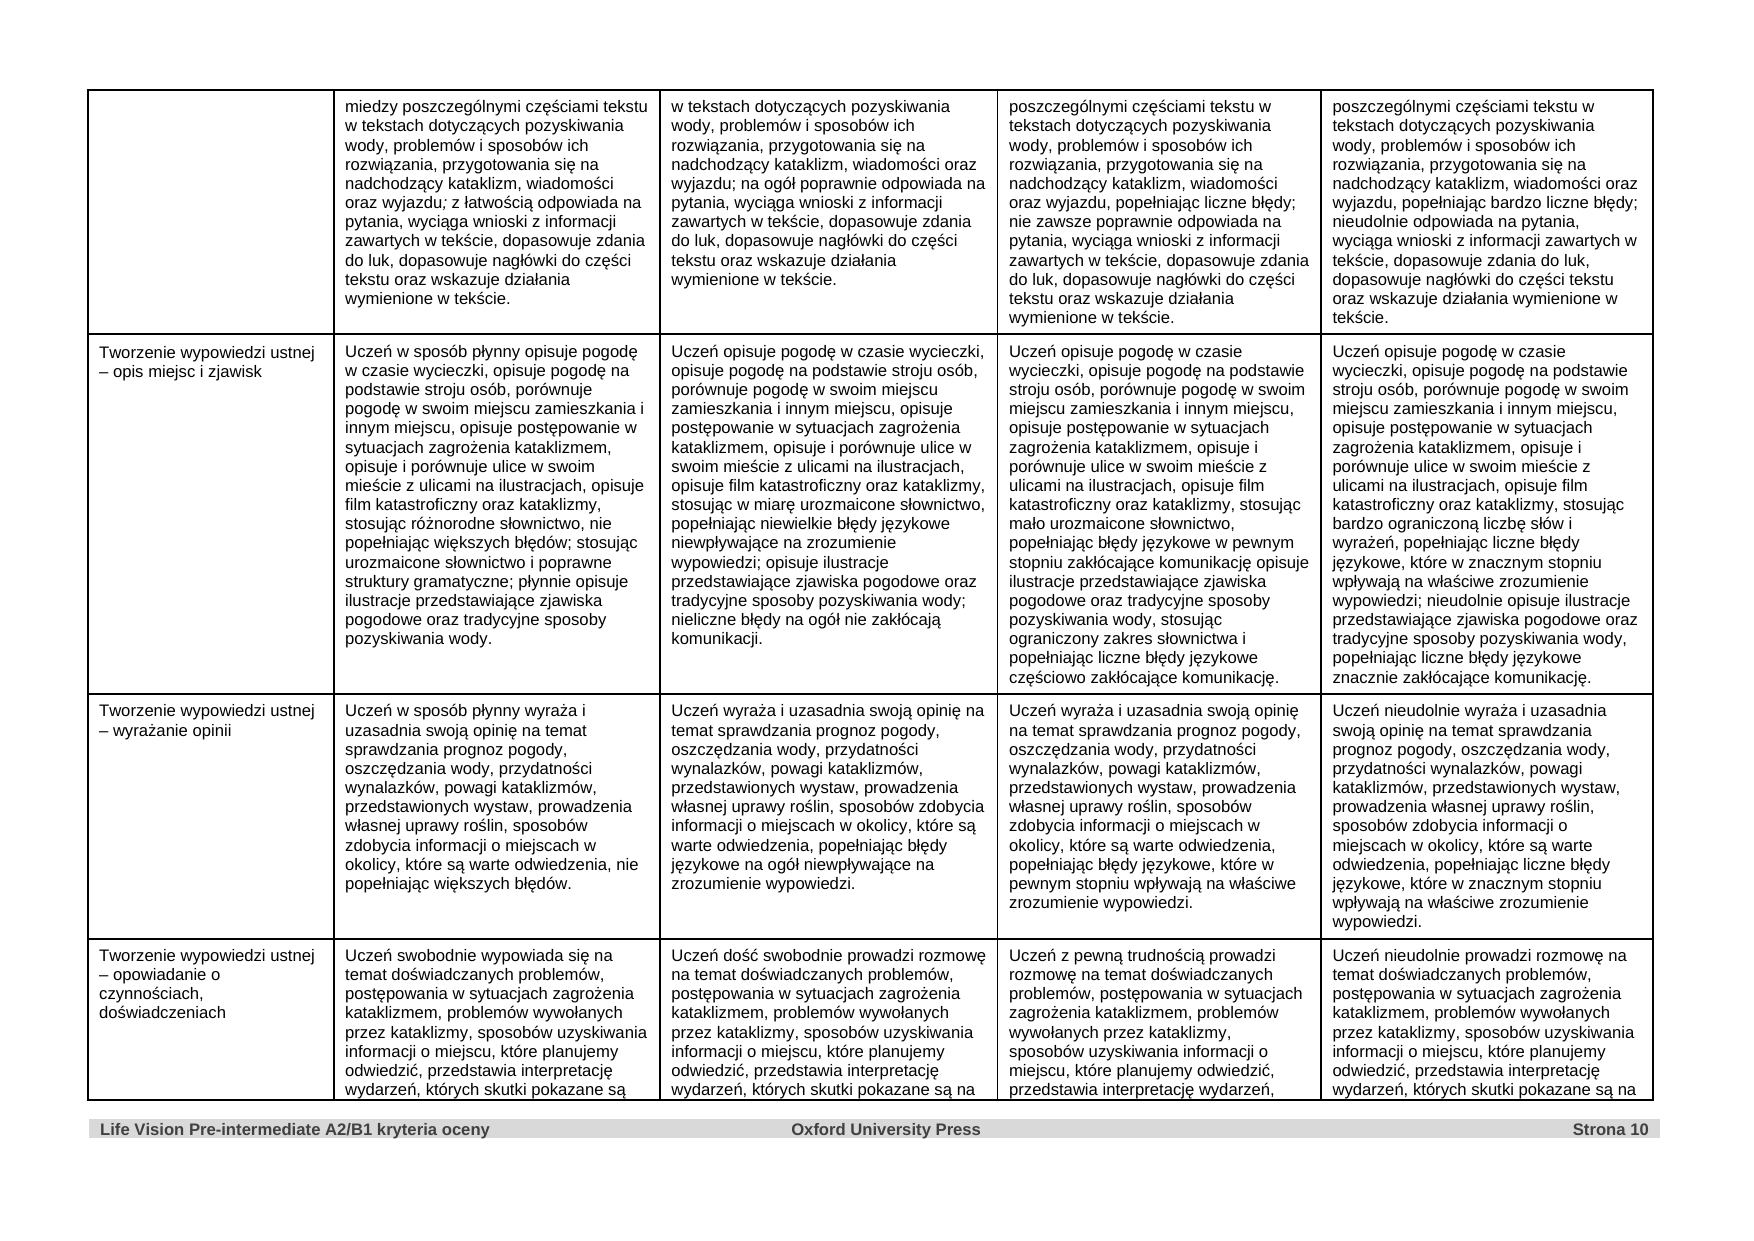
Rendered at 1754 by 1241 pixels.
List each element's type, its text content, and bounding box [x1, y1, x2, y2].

table_cell poszczególnymi częściami tekstu w tekstach dotyczących pozyskiwania wody, problemów i sposobów ich rozwiązania, przygotowania się na nadchodzący kataklizm, wiadomości oraz wyjazdu, popełniając liczne błędy; nie zawsze poprawnie odpowiada na pytania, wyciąga wnioski z informacji zawartych w tekście, dopasowuje zdania do luk, dopasowuje nagłówki do części tekstu oraz wskazuje działania wymienione w tekście. [998, 91, 1320, 333]
table_cell w tekstach dotyczących pozyskiwania wody, problemów i sposobów ich rozwiązania, przygotowania się na nadchodzący kataklizm, wiadomości oraz wyjazdu; na ogół poprawnie odpowiada na pytania, wyciąga wnioski z informacji zawartych w tekście, dopasowuje zdania do luk, dopasowuje nagłówki do części tekstu oraz wskazuje działania wymienione w tekście. [661, 91, 997, 333]
table_cell Uczeń opisuje pogodę w czasie wycieczki, opisuje pogodę na podstawie stroju osób, porównuje pogodę w swoim miejscu zamieszkania i innym miejscu, opisuje postępowanie w sytuacjach zagrożenia kataklizmem, opisuje i porównuje ulice w swoim mieście z ulicami na ilustracjach, opisuje film katastroficzny oraz kataklizmy, stosując w miarę urozmaicone słownictwo, popełniając niewielkie błędy językowe niewpływające na zrozumienie wypowiedzi; opisuje ilustracje przedstawiające zjawiska pogodowe oraz tradycyjne sposoby pozyskiwania wody; nieliczne błędy na ogół nie zakłócają komunikacji. [661, 335, 997, 693]
table_cell Uczeń wyraża i uzasadnia swoją opinię na temat sprawdzania prognoz pogody, oszczędzania wody, przydatności wynalazków, powagi kataklizmów, przedstawionych wystaw, prowadzenia własnej uprawy roślin, sposobów zdobycia informacji o miejscach w okolicy, które są warte odwiedzenia, popełniając błędy językowe na ogół niewpływające na zrozumienie wypowiedzi. [661, 695, 997, 937]
table_cell Uczeń wyraża i uzasadnia swoją opinię na temat sprawdzania prognoz pogody, oszczędzania wody, przydatności wynalazków, powagi kataklizmów, przedstawionych wystaw, prowadzenia własnej uprawy roślin, sposobów zdobycia informacji o miejscach w okolicy, które są warte odwiedzenia, popełniając błędy językowe, które w pewnym stopniu wpływają na właściwe zrozumienie wypowiedzi. [998, 695, 1320, 937]
table_cell Uczeń swobodnie wypowiada się na temat doświadczanych problemów, postępowania w sytuacjach zagrożenia kataklizmem, problemów wywołanych przez kataklizmy, sposobów uzyskiwania informacji o miejscu, które planujemy odwiedzić, przedstawia interpretację wydarzeń, których skutki pokazane są [335, 940, 659, 1099]
table_cell [1658, 333, 1663, 693]
table_cell [89, 91, 333, 333]
table_cell Tworzenie wypowiedzi ustnej – opowiadanie o czynnościach, doświadczeniach [89, 940, 333, 1099]
table_cell Uczeń z pewną trudnością prowadzi rozmowę na temat doświadczanych problemów, postępowania w sytuacjach zagrożenia kataklizmem, problemów wywołanych przez kataklizmy, sposobów uzyskiwania informacji o miejscu, które planujemy odwiedzić, przedstawia interpretację wydarzeń, [998, 940, 1320, 1099]
table_cell [1654, 938, 1658, 1099]
table_cell Uczeń dość swobodnie prowadzi rozmowę na temat doświadczanych problemów, postępowania w sytuacjach zagrożenia kataklizmem, problemów wywołanych przez kataklizmy, sposobów uzyskiwania informacji o miejscu, które planujemy odwiedzić, przedstawia interpretację wydarzeń, których skutki pokazane są na [661, 940, 997, 1099]
table_cell Uczeń nieudolnie wyraża i uzasadnia swoją opinię na temat sprawdzania prognoz pogody, oszczędzania wody, przydatności wynalazków, powagi kataklizmów, przedstawionych wystaw, prowadzenia własnej uprawy roślin, sposobów zdobycia informacji o miejscach w okolicy, które są warte odwiedzenia, popełniając liczne błędy językowe, które w znacznym stopniu wpływają na właściwe zrozumienie wypowiedzi. [1322, 695, 1652, 937]
table_cell [1658, 89, 1663, 333]
table_cell Uczeń opisuje pogodę w czasie wycieczki, opisuje pogodę na podstawie stroju osób, porównuje pogodę w swoim miejscu zamieszkania i innym miejscu, opisuje postępowanie w sytuacjach zagrożenia kataklizmem, opisuje i porównuje ulice w swoim mieście z ulicami na ilustracjach, opisuje film katastroficzny oraz kataklizmy, stosując bardzo ograniczoną liczbę słów i wyrażeń, popełniając liczne błędy językowe, które w znacznym stopniu wpływają na właściwe zrozumienie wypowiedzi; nieudolnie opisuje ilustracje przedstawiające zjawiska pogodowe oraz tradycyjne sposoby pozyskiwania wody, popełniając liczne błędy językowe znacznie zakłócające komunikację. [1322, 335, 1652, 693]
table_cell Uczeń w sposób płynny wyraża i uzasadnia swoją opinię na temat sprawdzania prognoz pogody, oszczędzania wody, przydatności wynalazków, powagi kataklizmów, przedstawionych wystaw, prowadzenia własnej uprawy roślin, sposobów zdobycia informacji o miejscach w okolicy, które są warte odwiedzenia, nie popełniając większych błędów. [335, 695, 659, 937]
table_cell [1654, 333, 1658, 693]
table_cell Tworzenie wypowiedzi ustnej – wyrażanie opinii [89, 695, 333, 937]
table_cell Uczeń nieudolnie prowadzi rozmowę na temat doświadczanych problemów, postępowania w sytuacjach zagrożenia kataklizmem, problemów wywołanych przez kataklizmy, sposobów uzyskiwania informacji o miejscu, które planujemy odwiedzić, przedstawia interpretację wydarzeń, których skutki pokazane są na [1322, 940, 1652, 1099]
table_cell miedzy poszczególnymi częściami tekstu w tekstach dotyczących pozyskiwania wody, problemów i sposobów ich rozwiązania, przygotowania się na nadchodzący kataklizm, wiadomości oraz wyjazdu; z łatwością odpowiada na pytania, wyciąga wnioski z informacji zawartych w tekście, dopasowuje zdania do luk, dopasowuje nagłówki do części tekstu oraz wskazuje działania wymienione w tekście. [335, 91, 659, 333]
table_cell Uczeń w sposób płynny opisuje pogodę w czasie wycieczki, opisuje pogodę na podstawie stroju osób, porównuje pogodę w swoim miejscu zamieszkania i innym miejscu, opisuje postępowanie w sytuacjach zagrożenia kataklizmem, opisuje i porównuje ulice w swoim mieście z ulicami na ilustracjach, opisuje film katastroficzny oraz kataklizmy, stosując różnorodne słownictwo, nie popełniając większych błędów; stosując urozmaicone słownictwo i poprawne struktury gramatyczne; płynnie opisuje ilustracje przedstawiające zjawiska pogodowe oraz tradycyjne sposoby pozyskiwania wody. [335, 335, 659, 693]
table_cell [1658, 693, 1663, 937]
table_cell [1654, 89, 1658, 333]
table_cell poszczególnymi częściami tekstu w tekstach dotyczących pozyskiwania wody, problemów i sposobów ich rozwiązania, przygotowania się na nadchodzący kataklizm, wiadomości oraz wyjazdu, popełniając bardzo liczne błędy; nieudolnie odpowiada na pytania, wyciąga wnioski z informacji zawartych w tekście, dopasowuje zdania do luk, dopasowuje nagłówki do części tekstu oraz wskazuje działania wymienione w tekście. [1322, 91, 1652, 333]
table_cell Uczeń opisuje pogodę w czasie wycieczki, opisuje pogodę na podstawie stroju osób, porównuje pogodę w swoim miejscu zamieszkania i innym miejscu, opisuje postępowanie w sytuacjach zagrożenia kataklizmem, opisuje i porównuje ulice w swoim mieście z ulicami na ilustracjach, opisuje film katastroficzny oraz kataklizmy, stosując mało urozmaicone słownictwo, popełniając błędy językowe w pewnym stopniu zakłócające komunikację opisuje ilustracje przedstawiające zjawiska pogodowe oraz tradycyjne sposoby pozyskiwania wody, stosując ograniczony zakres słownictwa i popełniając liczne błędy językowe częściowo zakłócające komunikację. [998, 335, 1320, 693]
table_cell Tworzenie wypowiedzi ustnej – opis miejsc i zjawisk [89, 335, 333, 693]
table_cell [1654, 693, 1658, 937]
table_cell [1658, 938, 1663, 1099]
